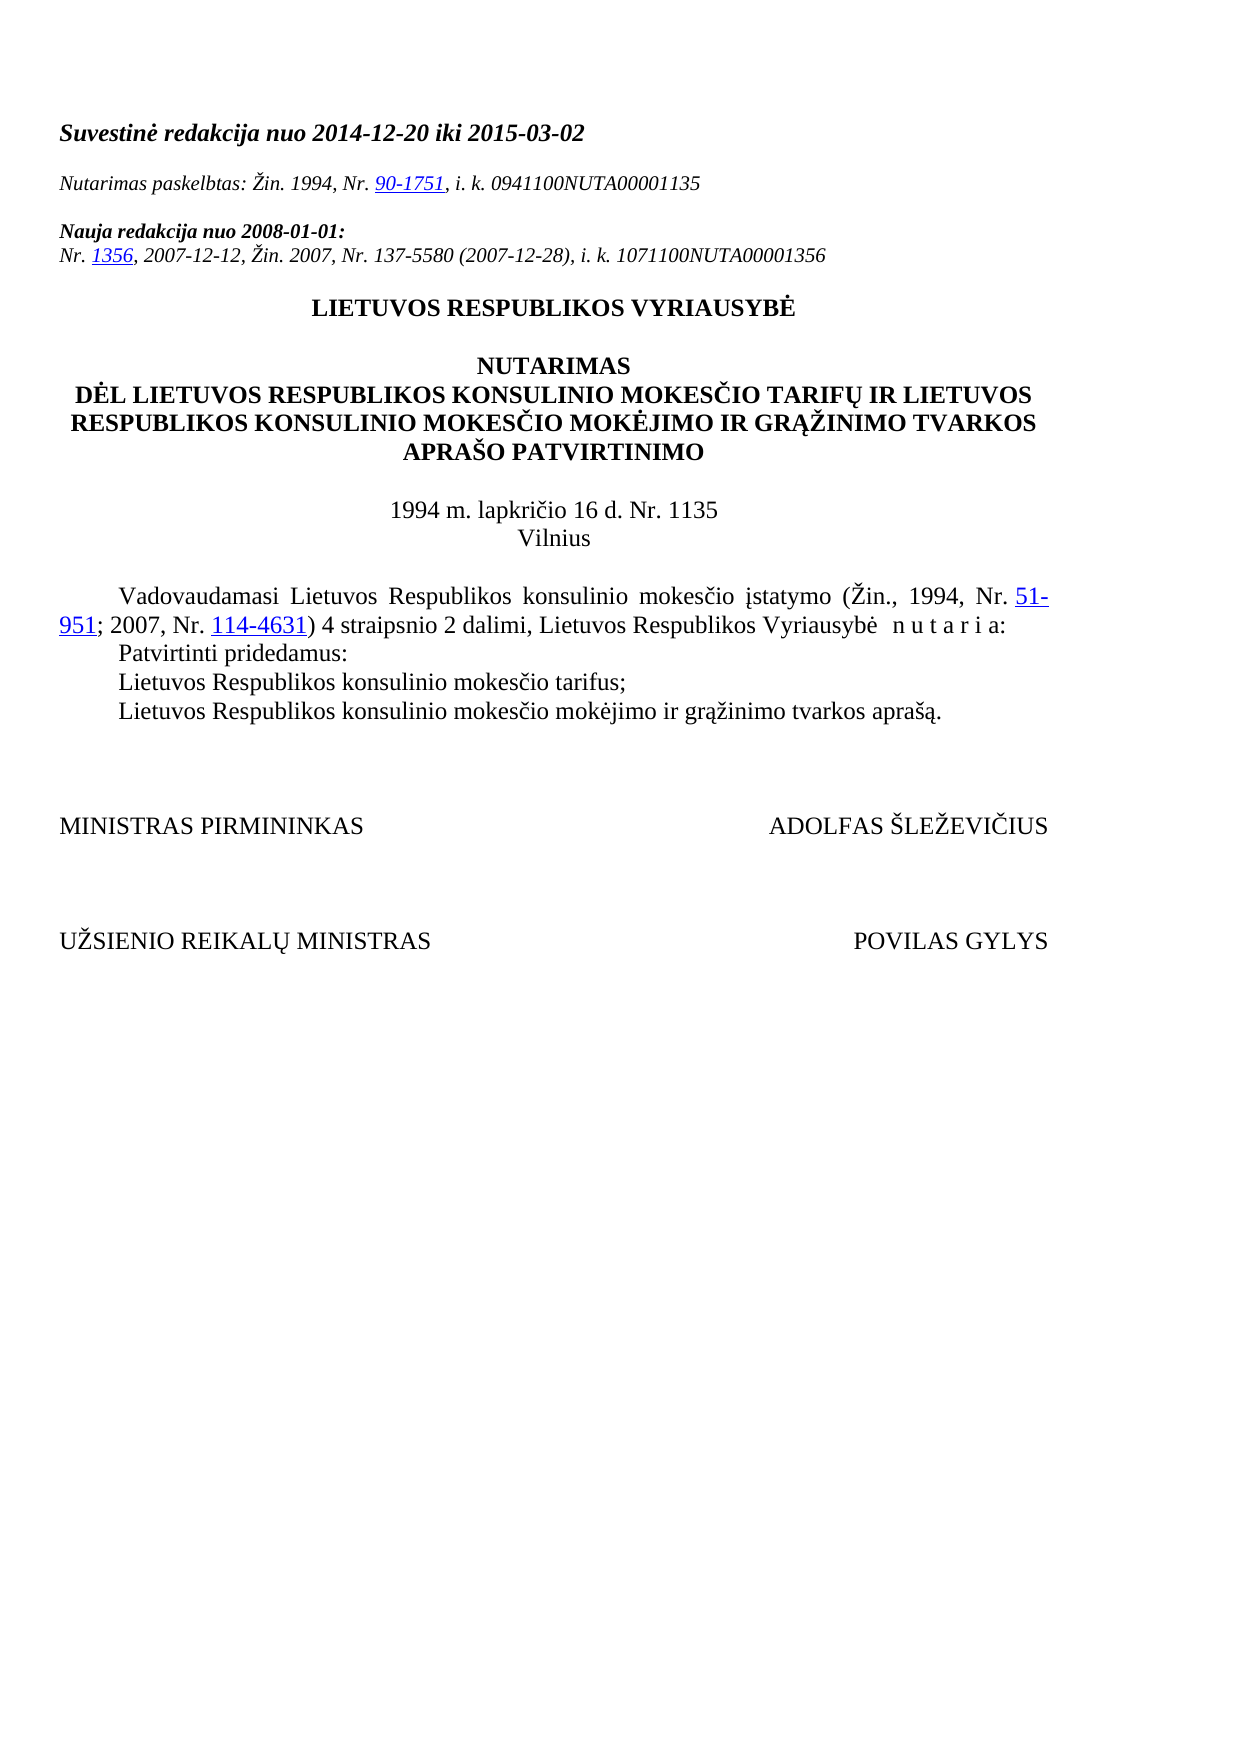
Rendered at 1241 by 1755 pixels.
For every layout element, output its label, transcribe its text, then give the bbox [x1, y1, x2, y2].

text Suvestinė redakcija nuo 2014-12-20 iki 2015-03-02 [59, 118, 1048, 147]
subtitle NUTARIMAS [59, 351, 1048, 380]
text Dėl LIETUVOS RESPUBLIKOS KONSULINIO MOKESČIO TARIFŲ IR LIETUVOS RESPUBLIKOS KONSULINIO MOKESČIO MOKĖJIMO IR GRĄŽINIMO TVARKOS APRAŠO patvirtinimo [59, 380, 1048, 466]
text Lietuvos Respublikos konsulinio mokesčio mokėjimo ir grąžinimo tvarkos aprašą. [59, 696, 1048, 725]
text Nauja redakcija nuo 2008-01-01: [59, 219, 1048, 243]
text 1994 m. lapkričio 16 d. Nr. 1135 [59, 495, 1048, 523]
subtitle LiETUVOS RESPUBLIKOS VYRIAUSYBĖ [59, 293, 1048, 322]
text Patvirtinti pridedamus: [59, 638, 1048, 667]
text UŽSIENIO REIKALŲ MINISTRAS POVILAS GYLYS [59, 926, 1048, 955]
text Vadovaudamasi Lietuvos Respublikos konsulinio mokesčio įstatymo (Žin., 1994, Nr. 51-951; 2007, Nr. 114-4631) 4 straipsnio 2 dalimi, Lietuvos Respublikos Vyriausybė nutaria: [59, 581, 1048, 638]
text MINISTRAS PIRMININKAS ADOLFAS ŠLEŽEVIČIUS [59, 811, 1048, 840]
text Nr. 1356, 2007-12-12, Žin. 2007, Nr. 137-5580 (2007-12-28), i. k. 1071100NUTA00001356 [59, 243, 1048, 267]
text Lietuvos Respublikos konsulinio mokesčio tarifus; [59, 667, 1048, 696]
text Vilnius [59, 523, 1048, 552]
text Nutarimas paskelbtas: Žin. 1994, Nr. 90-1751, i. k. 0941100NUTA00001135 [59, 171, 1048, 195]
